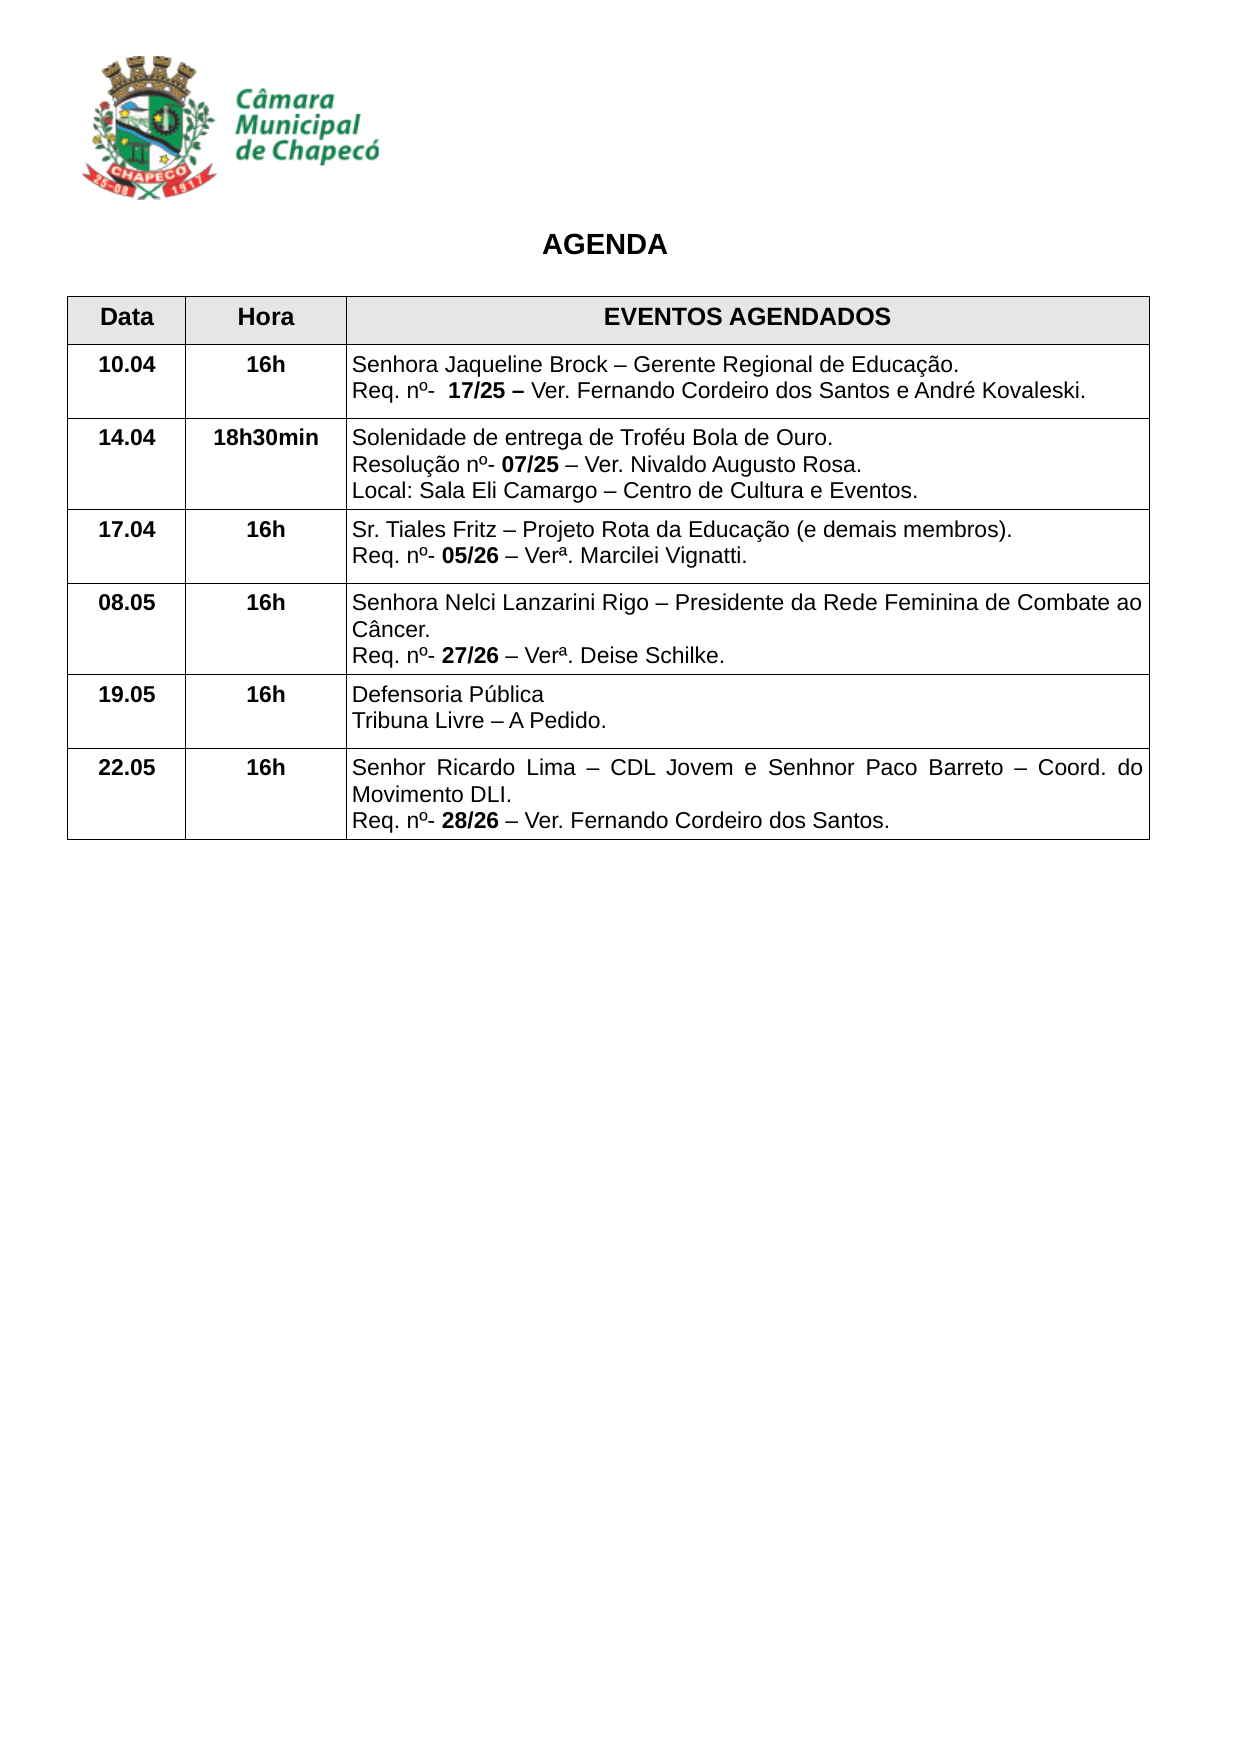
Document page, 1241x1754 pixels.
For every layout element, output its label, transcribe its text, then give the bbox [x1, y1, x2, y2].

table_cell 18h30min [186, 419, 346, 509]
table_cell Senhora Jaqueline Brock – Gerente Regional de Educação. Req. nº- 17/25 – Ver. Fernando Cordeiro dos Santos e André Kovaleski. [347, 345, 1149, 417]
table_cell 16h [186, 749, 346, 839]
picture [81, 56, 379, 200]
table_cell 22.05 [68, 749, 185, 839]
table_cell 08.05 [68, 584, 185, 674]
table_cell Senhora Nelci Lanzarini Rigo – Presidente da Rede Feminina de Combate ao Câncer. Req. nº- 27/26 – Verª. Deise Schilke. [347, 584, 1149, 674]
table_cell 16h [186, 345, 346, 417]
table_cell 16h [186, 584, 346, 674]
table_header Data [68, 297, 185, 344]
table_cell 17.04 [68, 510, 185, 582]
table_cell Senhor Ricardo Lima – CDL Jovem e Senhnor Paco Barreto – Coord. do Movimento DLI. Req. nº- 28/26 – Ver. Fernando Cordeiro dos Santos. [347, 749, 1149, 839]
table_cell 14.04 [68, 419, 185, 509]
table_cell 16h [186, 510, 346, 582]
table_header Hora [186, 297, 346, 344]
table_cell 10.04 [68, 345, 185, 417]
text AGENDA [65, 227, 1145, 261]
table_cell 19.05 [68, 675, 185, 747]
table_cell Sr. Tiales Fritz – Projeto Rota da Educação (e demais membros). Req. nº- 05/26 – Verª. Marcilei Vignatti. [347, 510, 1149, 582]
table_cell 16h [186, 675, 346, 747]
table_cell Solenidade de entrega de Troféu Bola de Ouro. Resolução nº- 07/25 – Ver. Nivaldo Augusto Rosa. Local: Sala Eli Camargo – Centro de Cultura e Eventos. [347, 419, 1149, 509]
table_header EVENTOS AGENDADOS [347, 297, 1149, 344]
table_cell Defensoria Pública Tribuna Livre – A Pedido. [347, 675, 1149, 747]
